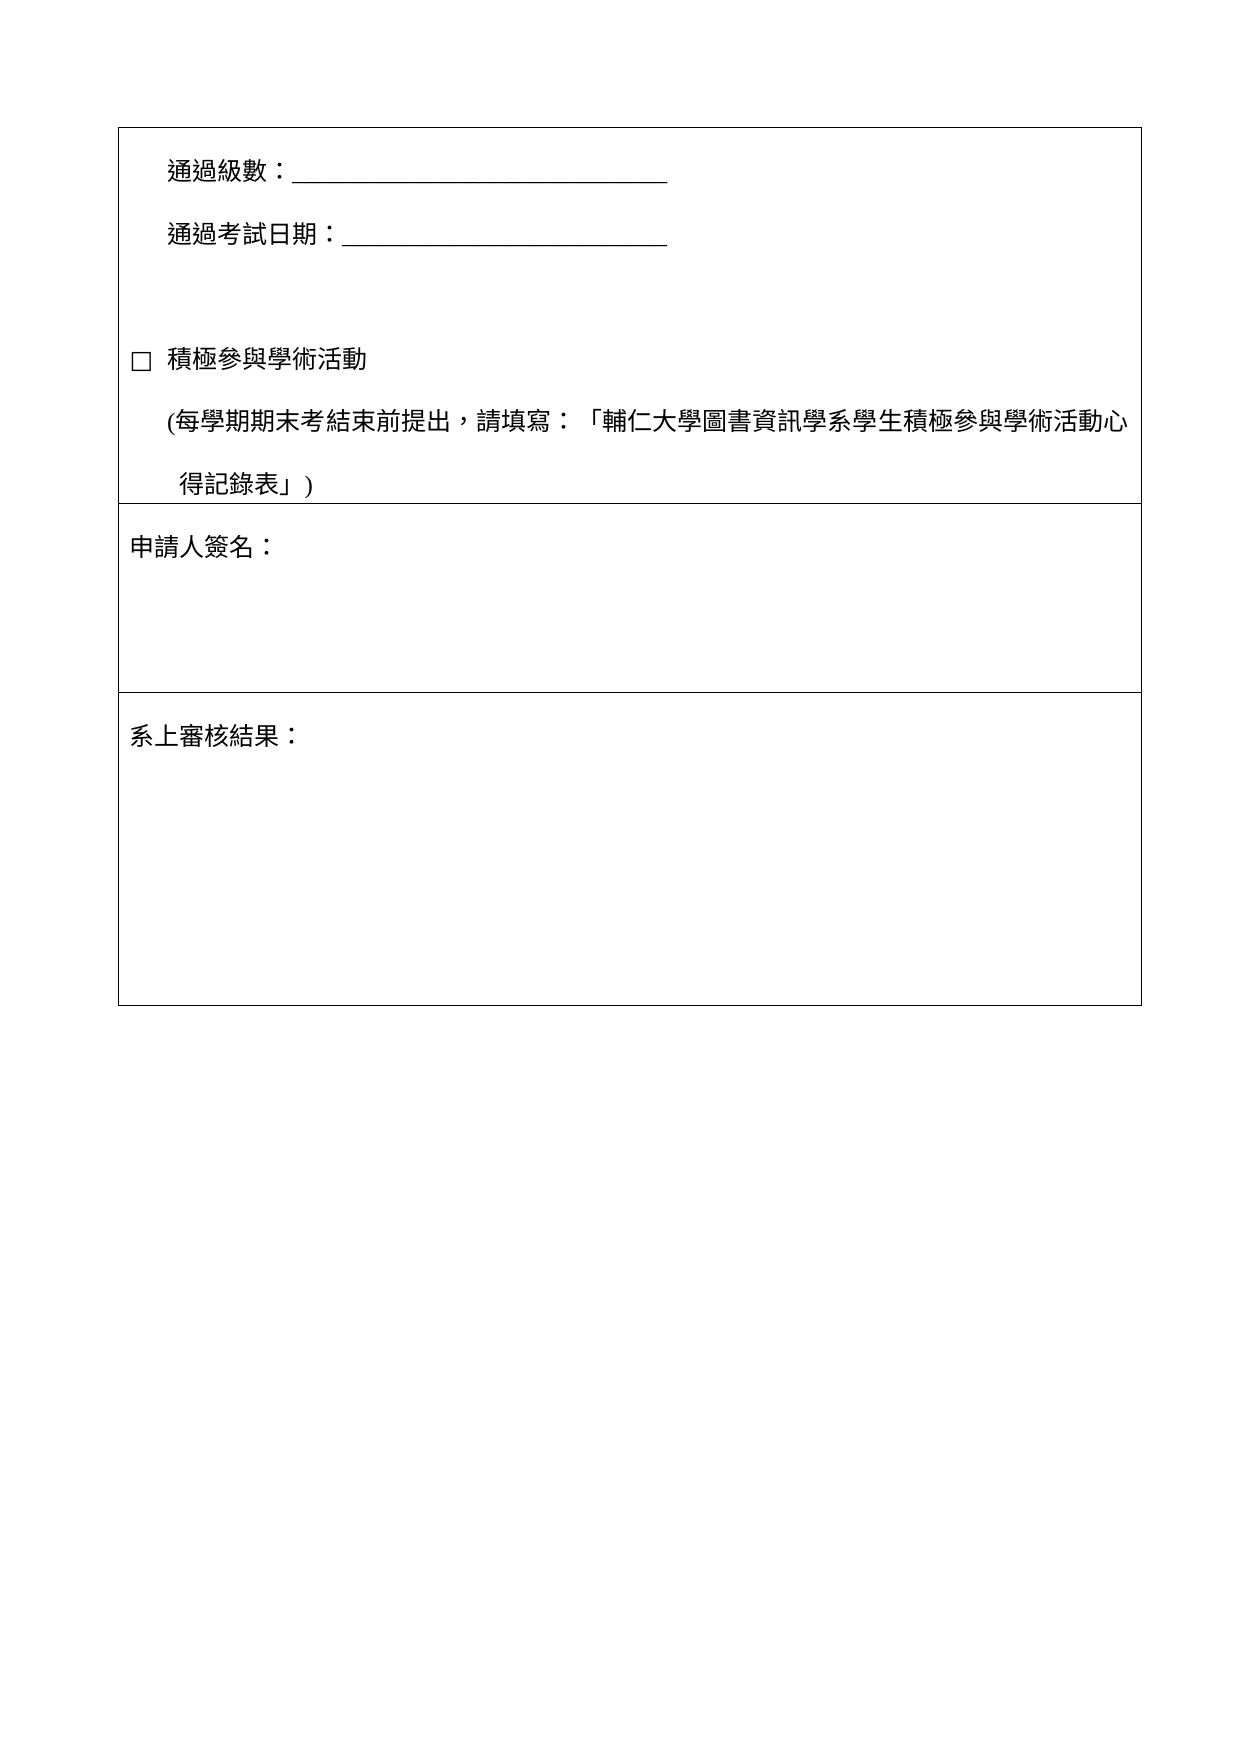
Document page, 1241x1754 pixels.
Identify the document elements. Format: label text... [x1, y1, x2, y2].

table_cell 申請人簽名： [119, 504, 1141, 692]
table_cell 通過級數：______________________________ 通過考試日期：__________________________ 積極參與學術活動 (每學期期末考結束前提出，請填寫：「輔仁大學圖書資訊學系學生積極參與學術活動心得記錄表」) [119, 128, 1141, 503]
table_cell 系上審核結果： [119, 693, 1141, 1005]
